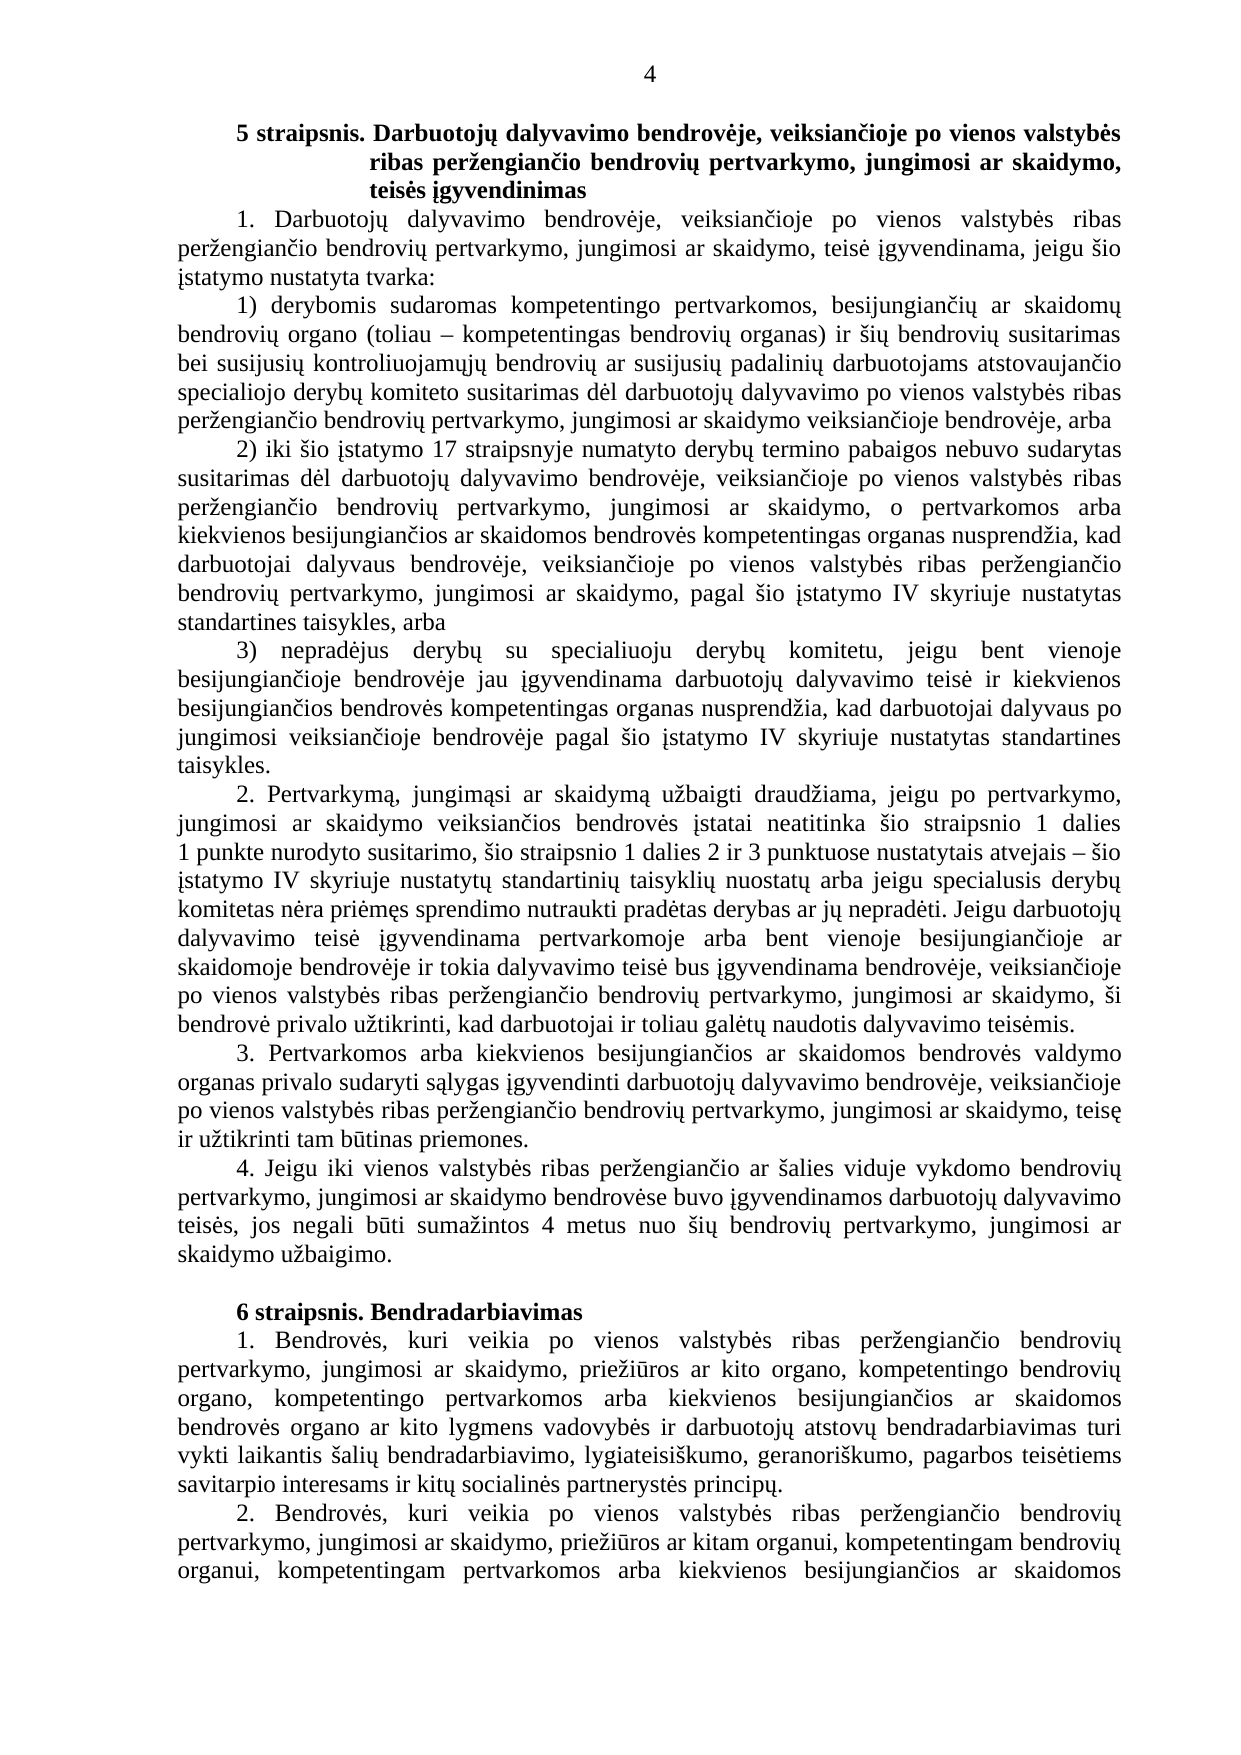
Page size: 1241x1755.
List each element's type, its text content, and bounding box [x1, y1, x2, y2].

text 4. Jeigu iki vienos valstybės ribas peržengiančio ar šalies viduje vykdomo bendrovių pertvarkymo, jungimosi ar skaidymo bendrovėse buvo įgyvendinamos darbuotojų dalyvavimo teisės, jos negali būti sumažintos 4 metus nuo šių bendrovių pertvarkymo, jungimosi ar skaidymo užbaigimo. [177, 1153, 1122, 1268]
text 1) derybomis sudaromas kompetentingo pertvarkomos, besijungiančių ar skaidomų bendrovių organo (toliau – kompetentingas bendrovių organas) ir šių bendrovių susitarimas bei susijusių kontroliuojamųjų bendrovių ar susijusių padalinių darbuotojams atstovaujančio specialiojo derybų komiteto susitarimas dėl darbuotojų dalyvavimo po vienos valstybės ribas peržengiančio bendrovių pertvarkymo, jungimosi ar skaidymo veiksiančioje bendrovėje, arba [177, 291, 1122, 434]
text 3) nepradėjus derybų su specialiuoju derybų komitetu, jeigu bent vienoje besijungiančioje bendrovėje jau įgyvendinama darbuotojų dalyvavimo teisė ir kiekvienos besijungiančios bendrovės kompetentingas organas nusprendžia, kad darbuotojai dalyvaus po jungimosi veiksiančioje bendrovėje pagal šio įstatymo IV skyriuje nustatytas standartines taisykles. [177, 636, 1122, 779]
text 3. Pertvarkomos arba kiekvienos besijungiančios ar skaidomos bendrovės valdymo organas privalo sudaryti sąlygas įgyvendinti darbuotojų dalyvavimo bendrovėje, veiksiančioje po vienos valstybės ribas peržengiančio bendrovių pertvarkymo, jungimosi ar skaidymo, teisę ir užtikrinti tam būtinas priemones. [177, 1038, 1122, 1153]
text 5 straipsnis. Darbuotojų dalyvavimo bendrovėje, veiksiančioje po vienos valstybės ribas peržengiančio bendrovių pertvarkymo, jungimosi ar skaidymo, teisės įgyvendinimas [236, 118, 1122, 204]
text 2. Bendrovės, kuri veikia po vienos valstybės ribas peržengiančio bendrovių pertvarkymo, jungimosi ar skaidymo, priežiūros ar kitam organui, kompetentingam bendrovių organui, kompetentingam pertvarkomos arba kiekvienos besijungiančios ar skaidomos [177, 1498, 1122, 1584]
text 2. Pertvarkymą, jungimąsi ar skaidymą užbaigti draudžiama, jeigu po pertvarkymo, jungimosi ar skaidymo veiksiančios bendrovės įstatai neatitinka šio straipsnio 1 dalies 1 punkte nurodyto susitarimo, šio straipsnio 1 dalies 2 ir 3 punktuose nustatytais atvejais – šio įstatymo IV skyriuje nustatytų standartinių taisyklių nuostatų arba jeigu specialusis derybų komitetas nėra priėmęs sprendimo nutraukti pradėtas derybas ar jų nepradėti. Jeigu darbuotojų dalyvavimo teisė įgyvendinama pertvarkomoje arba bent vienoje besijungiančioje ar skaidomoje bendrovėje ir tokia dalyvavimo teisė bus įgyvendinama bendrovėje, veiksiančioje po vienos valstybės ribas peržengiančio bendrovių pertvarkymo, jungimosi ar skaidymo, ši bendrovė privalo užtikrinti, kad darbuotojai ir toliau galėtų naudotis dalyvavimo teisėmis. [177, 779, 1122, 1038]
text 1. Darbuotojų dalyvavimo bendrovėje, veiksiančioje po vienos valstybės ribas peržengiančio bendrovių pertvarkymo, jungimosi ar skaidymo, teisė įgyvendinama, jeigu šio įstatymo nustatyta tvarka: [177, 204, 1122, 291]
text 2) iki šio įstatymo 17 straipsnyje numatyto derybų termino pabaigos nebuvo sudarytas susitarimas dėl darbuotojų dalyvavimo bendrovėje, veiksiančioje po vienos valstybės ribas peržengiančio bendrovių pertvarkymo, jungimosi ar skaidymo, o pertvarkomos arba kiekvienos besijungiančios ar skaidomos bendrovės kompetentingas organas nusprendžia, kad darbuotojai dalyvaus bendrovėje, veiksiančioje po vienos valstybės ribas peržengiančio bendrovių pertvarkymo, jungimosi ar skaidymo, pagal šio įstatymo IV skyriuje nustatytas standartines taisykles, arba [177, 434, 1122, 636]
text 6 straipsnis. Bendradarbiavimas [177, 1297, 1122, 1326]
text 1. Bendrovės, kuri veikia po vienos valstybės ribas peržengiančio bendrovių pertvarkymo, jungimosi ar skaidymo, priežiūros ar kito organo, kompetentingo bendrovių organo, kompetentingo pertvarkomos arba kiekvienos besijungiančios ar skaidomos bendrovės organo ar kito lygmens vadovybės ir darbuotojų atstovų bendradarbiavimas turi vykti laikantis šalių bendradarbiavimo, lygiateisiškumo, geranoriškumo, pagarbos teisėtiems savitarpio interesams ir kitų socialinės partnerystės principų. [177, 1326, 1122, 1498]
